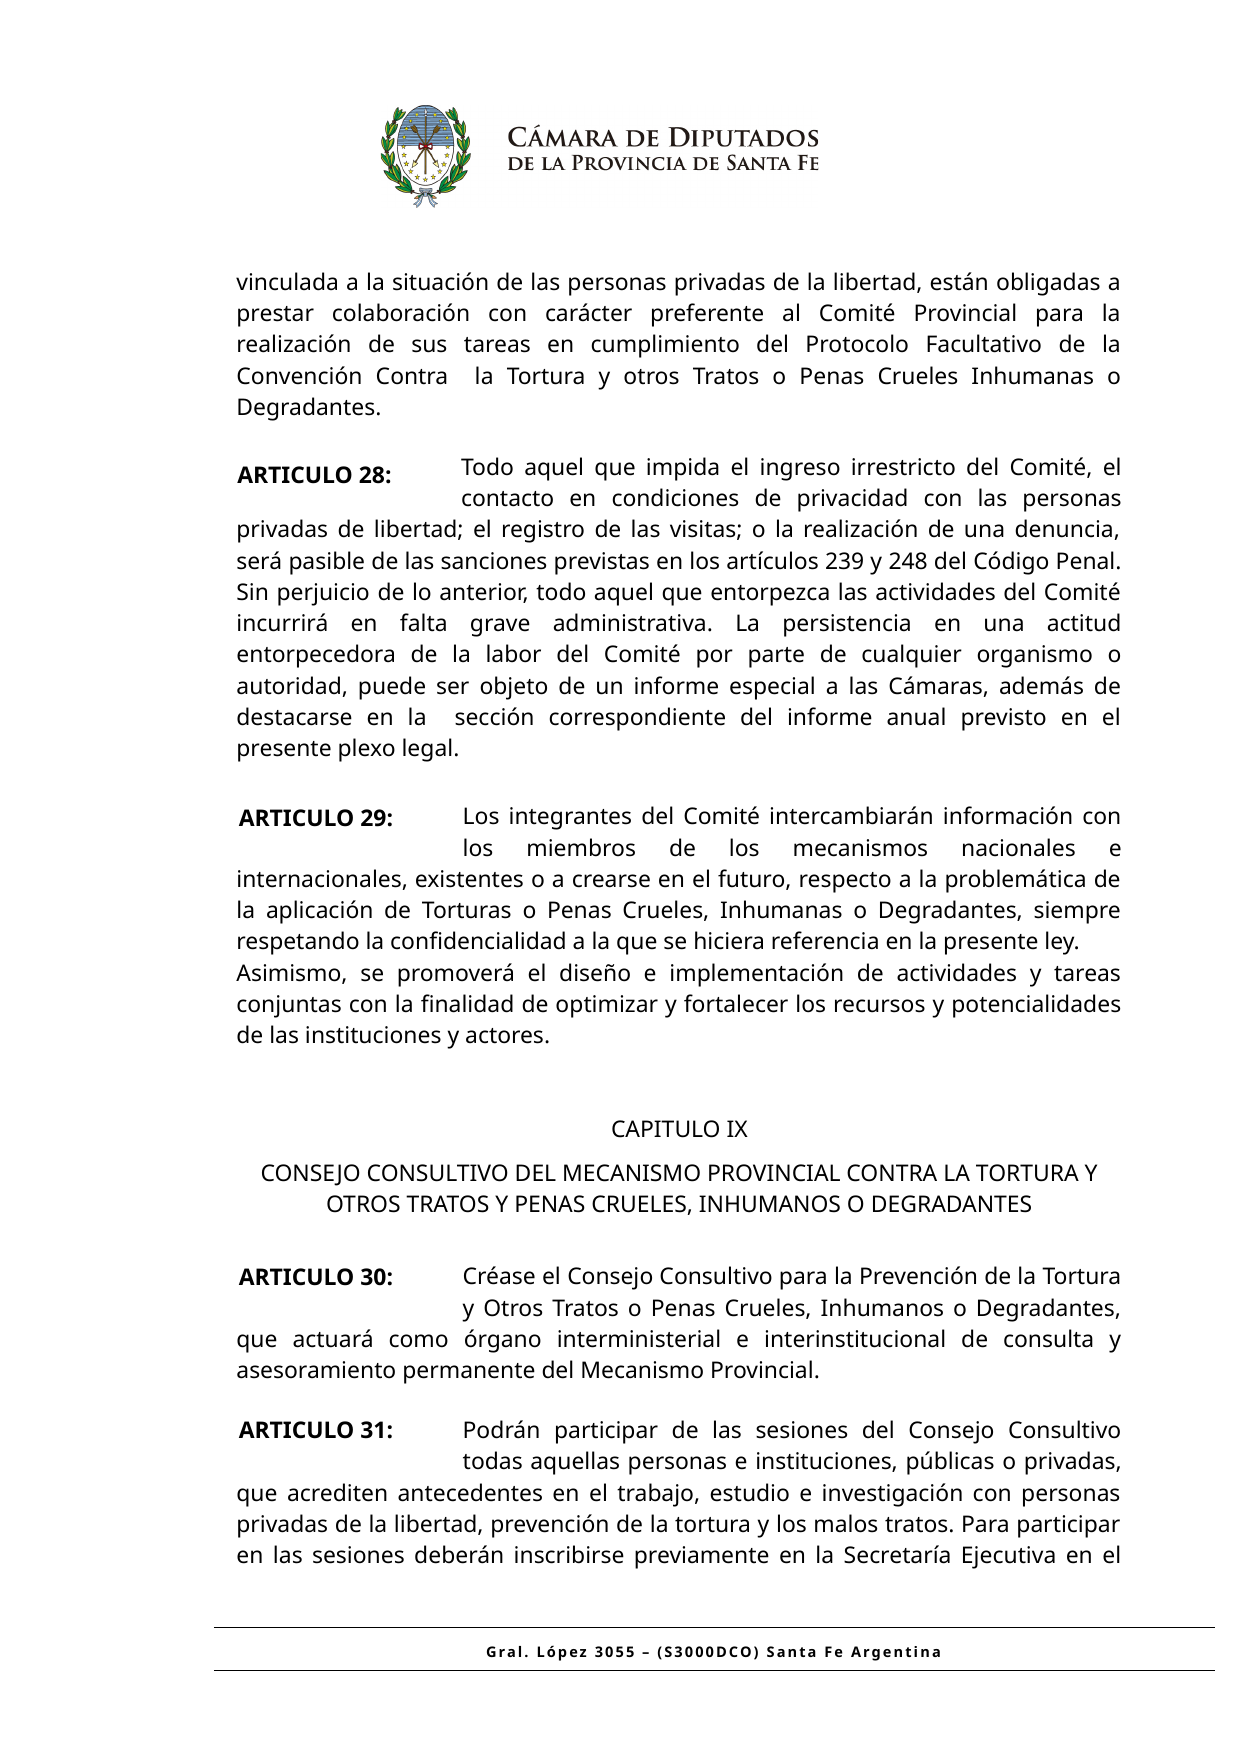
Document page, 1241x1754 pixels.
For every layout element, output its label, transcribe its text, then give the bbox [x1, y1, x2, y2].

text Créase el Consejo Consultivo para la Prevención de la Tortura y Otros Tratos o Penas Crueles, Inhumanos o Degradantes, que actuará como órgano interministerial e interinstitucional de consulta y asesoramiento permanente del Mecanismo Provincial. [236, 1260, 1122, 1385]
text CAPITULO IX [236, 1113, 1122, 1144]
text ARTICULO 31: [238, 1414, 448, 1446]
text Asimismo, se promoverá el diseño e implementación de actividades y tareas conjuntas con la finalidad de optimizar y fortalecer los recursos y potencialidades de las instituciones y actores. [236, 956, 1122, 1050]
text ARTICULO 29: [238, 802, 448, 833]
text ARTICULO 30: [238, 1261, 448, 1292]
text ARTICULO 28: [237, 459, 446, 490]
text CONSEJO CONSULTIVO DEL MECANISMO PROVINCIAL CONTRA LA TORTURA Y OTROS TRATOS Y PENAS CRUELES, INHUMANOS O DEGRADANTES [236, 1156, 1122, 1219]
text vinculada a la situación de las personas privadas de la libertad, están obligadas a prestar colaboración con carácter preferente al Comité Provincial para la realización de sus tareas en cumplimiento del Protocolo Facultativo de la Convención Contra la Tortura y otros Tratos o Penas Crueles Inhumanas o Degradantes. [236, 266, 1122, 422]
text Podrán participar de las sesiones del Consejo Consultivo todas aquellas personas e instituciones, públicas o privadas, que acrediten antecedentes en el trabajo, estudio e investigación con personas privadas de la libertad, prevención de la tortura y los malos tratos. Para participar en las sesiones deberán inscribirse previamente en la Secretaría Ejecutiva en el [236, 1414, 1122, 1570]
text Todo aquel que impida el ingreso irrestricto del Comité, el contacto en condiciones de privacidad con las personas privadas de libertad; el registro de las visitas; o la realización de una denuncia, será pasible de las sanciones previstas en los artículos 239 y 248 del Código Penal. Sin perjuicio de lo anterior, todo aquel que entorpezca las actividades del Comité incurrirá en falta grave administrativa. La persistencia en una actitud entorpecedora de la labor del Comité por parte de cualquier organismo o autoridad, puede ser objeto de un informe especial a las Cámaras, además de destacarse en la sección correspondiente del informe anual previsto en el presente plexo legal. [236, 451, 1122, 763]
picture [380, 105, 819, 208]
text Los integrantes del Comité intercambiarán información con los miembros de los mecanismos nacionales e internacionales, existentes o a crearse en el futuro, respecto a la problemática de la aplicación de Torturas o Penas Crueles, Inhumanas o Degradantes, siempre respetando la confidencialidad a la que se hiciera referencia en la presente ley. [236, 800, 1122, 956]
